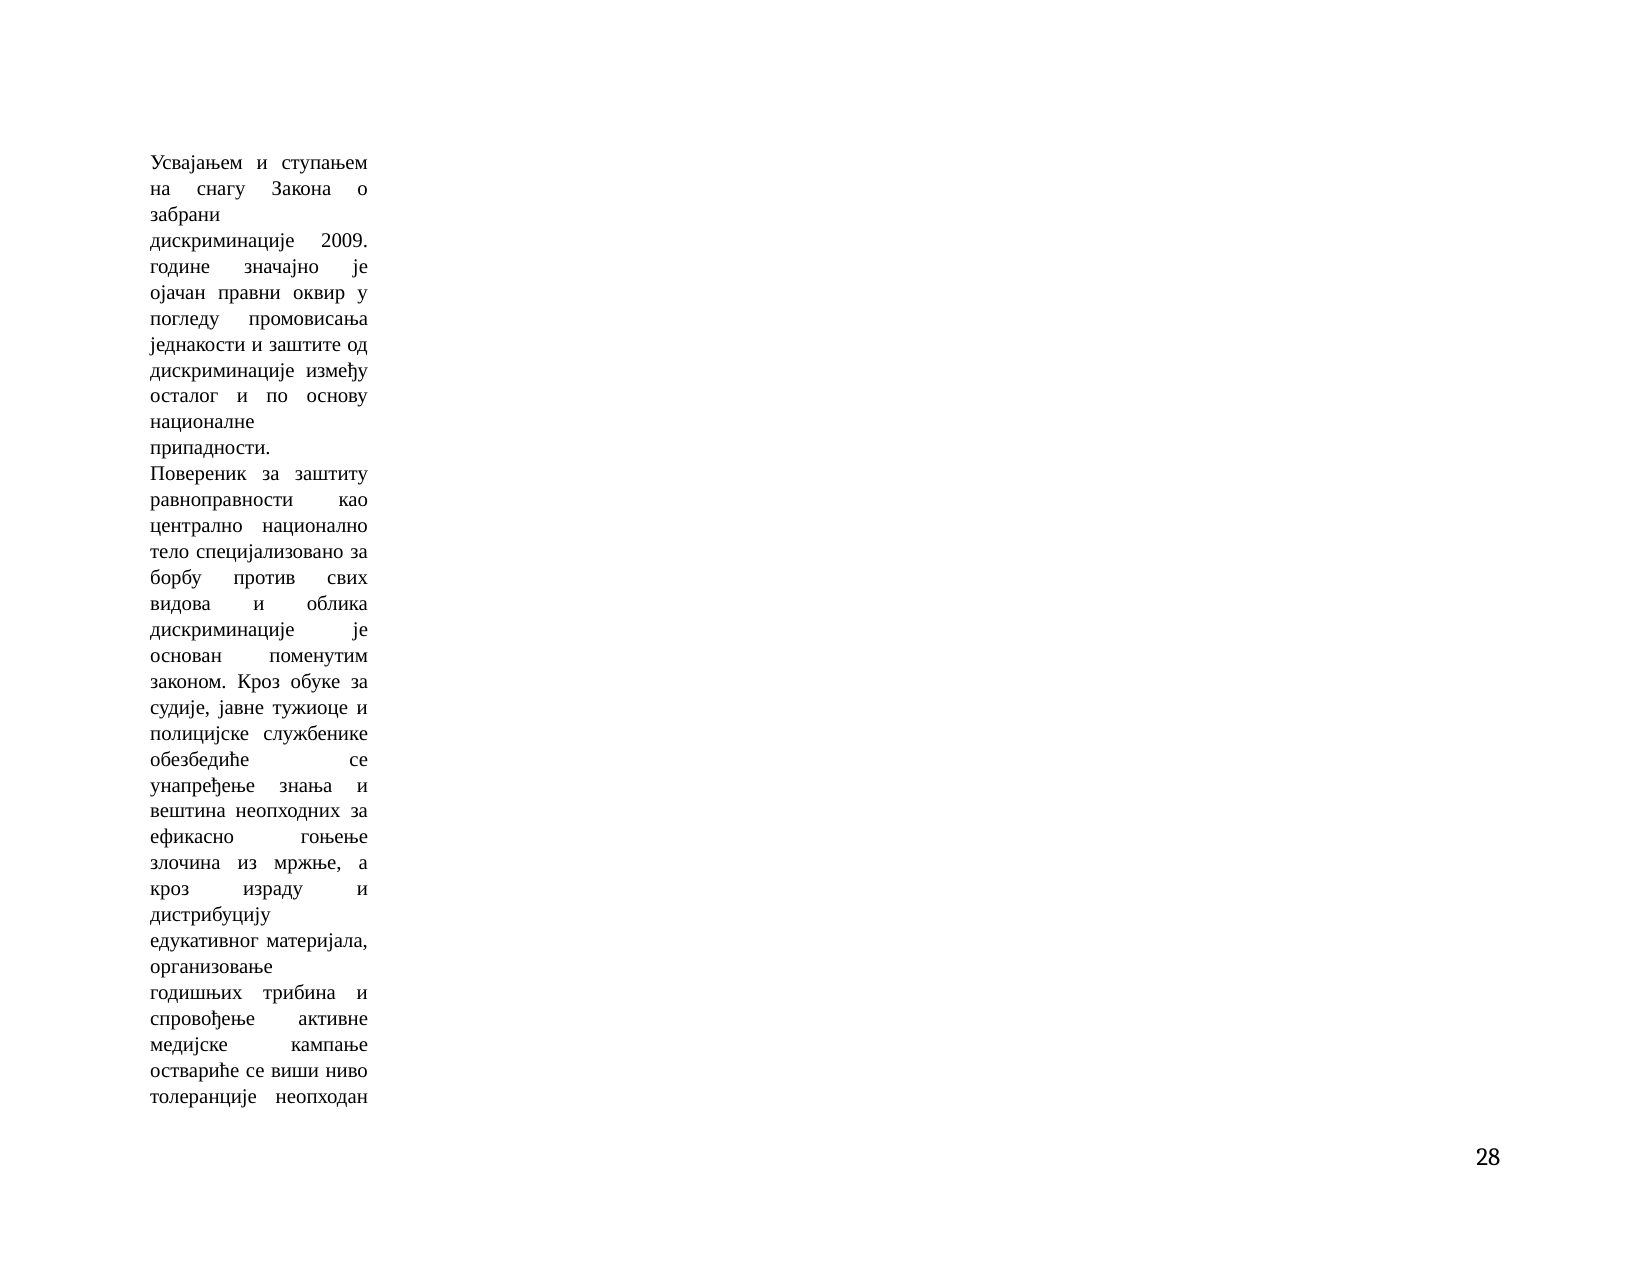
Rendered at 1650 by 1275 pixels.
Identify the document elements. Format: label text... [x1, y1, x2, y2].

table_cell Усвајањем и ступањем на снагу Закона о забрани дискриминације 2009. године значајно је ојачан правни оквир у погледу промовисања једнакости и заштите од дискриминације између осталог и по основу националне припадности. Повереник за заштиту равноправности као централно национално тело специјализовано за борбу против свих видова и облика дискриминације је основан поменутим законом. Кроз обуке за судије, јавне тужиоце и полицијске службенике обезбедиће се унапређење знања и вештина неопходних за ефикасно гоњење злочина из мржње, а кроз израду и дистрибуцију едукативног материјала, организовање годишњих трибина и спровођење активне медијске кампање оствариће се виши ниво толеранције неопходан [139, 150, 379, 1108]
